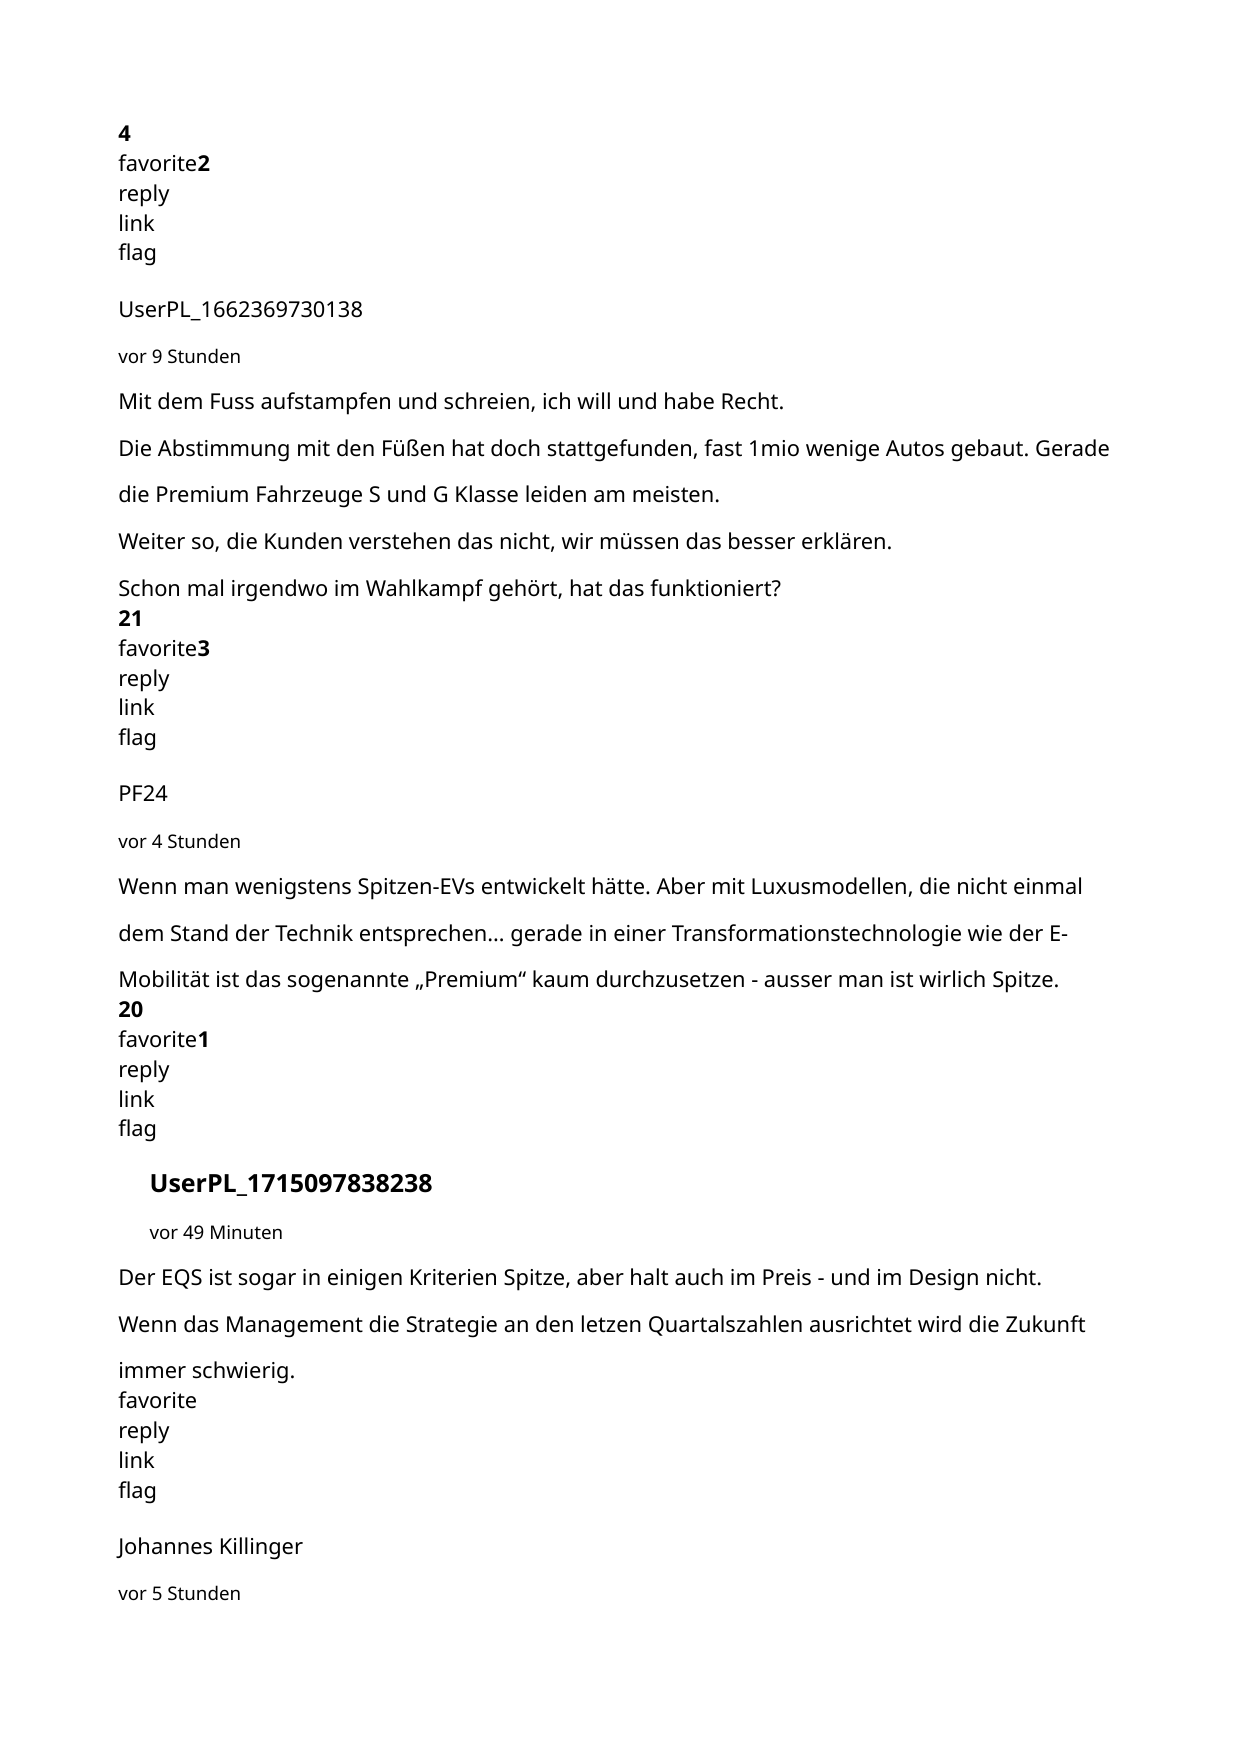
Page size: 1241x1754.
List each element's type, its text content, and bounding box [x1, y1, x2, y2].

text reply [118, 1054, 1122, 1083]
text link [118, 207, 1122, 237]
text favorite2 [118, 148, 1122, 178]
text UserPL_1662369730138 [118, 283, 1114, 323]
text 4 [118, 118, 1122, 148]
text flag [118, 1113, 1122, 1143]
text UserPL_1715097838238 [149, 1159, 1114, 1199]
text flag [118, 722, 1122, 752]
text link [118, 1445, 1122, 1475]
text 20 [118, 994, 1122, 1024]
text favorite1 [118, 1024, 1122, 1054]
text link [118, 1083, 1122, 1113]
text Mit dem Fuss aufstampfen und schreien, ich will und habe Recht. Die Abstimmung mit den Füßen hat doch stattgefunden, fast 1mio wenige Autos gebaut. Gerade die Premium Fahrzeuge S und G Klasse leiden am meisten. Weiter so, die Kunden verstehen das nicht, wir müssen das besser erklären. Schon mal irgendwo im Wahlkampf gehört, hat das funktioniert? [118, 369, 1122, 603]
text vor 5 Stunden [118, 1576, 1122, 1606]
text reply [118, 178, 1122, 207]
text Johannes Killinger [118, 1520, 1114, 1561]
text PF24 [118, 768, 1114, 808]
text vor 9 Stunden [118, 339, 1122, 369]
text Der EQS ist sogar in einigen Kriterien Spitze, aber halt auch im Preis - und im Design nicht. Wenn das Management die Strategie an den letzen Quartalszahlen ausrichtet wird die Zukunft immer schwierig. [118, 1245, 1122, 1385]
text vor 49 Minuten [149, 1215, 1122, 1245]
text flag [118, 1475, 1122, 1504]
text vor 4 Stunden [118, 824, 1122, 853]
text favorite [118, 1385, 1122, 1415]
text Wenn man wenigstens Spitzen-EVs entwickelt hätte. Aber mit Luxusmodellen, die nicht einmal dem Stand der Technik entsprechen… gerade in einer Transformationstechnologie wie der E-Mobilität ist das sogenannte „Premium“ kaum durchzusetzen - ausser man ist wirlich Spitze. [118, 853, 1122, 994]
text reply [118, 663, 1122, 692]
text link [118, 692, 1122, 722]
text favorite3 [118, 633, 1122, 663]
text flag [118, 237, 1122, 267]
text reply [118, 1415, 1122, 1445]
text 21 [118, 603, 1122, 633]
